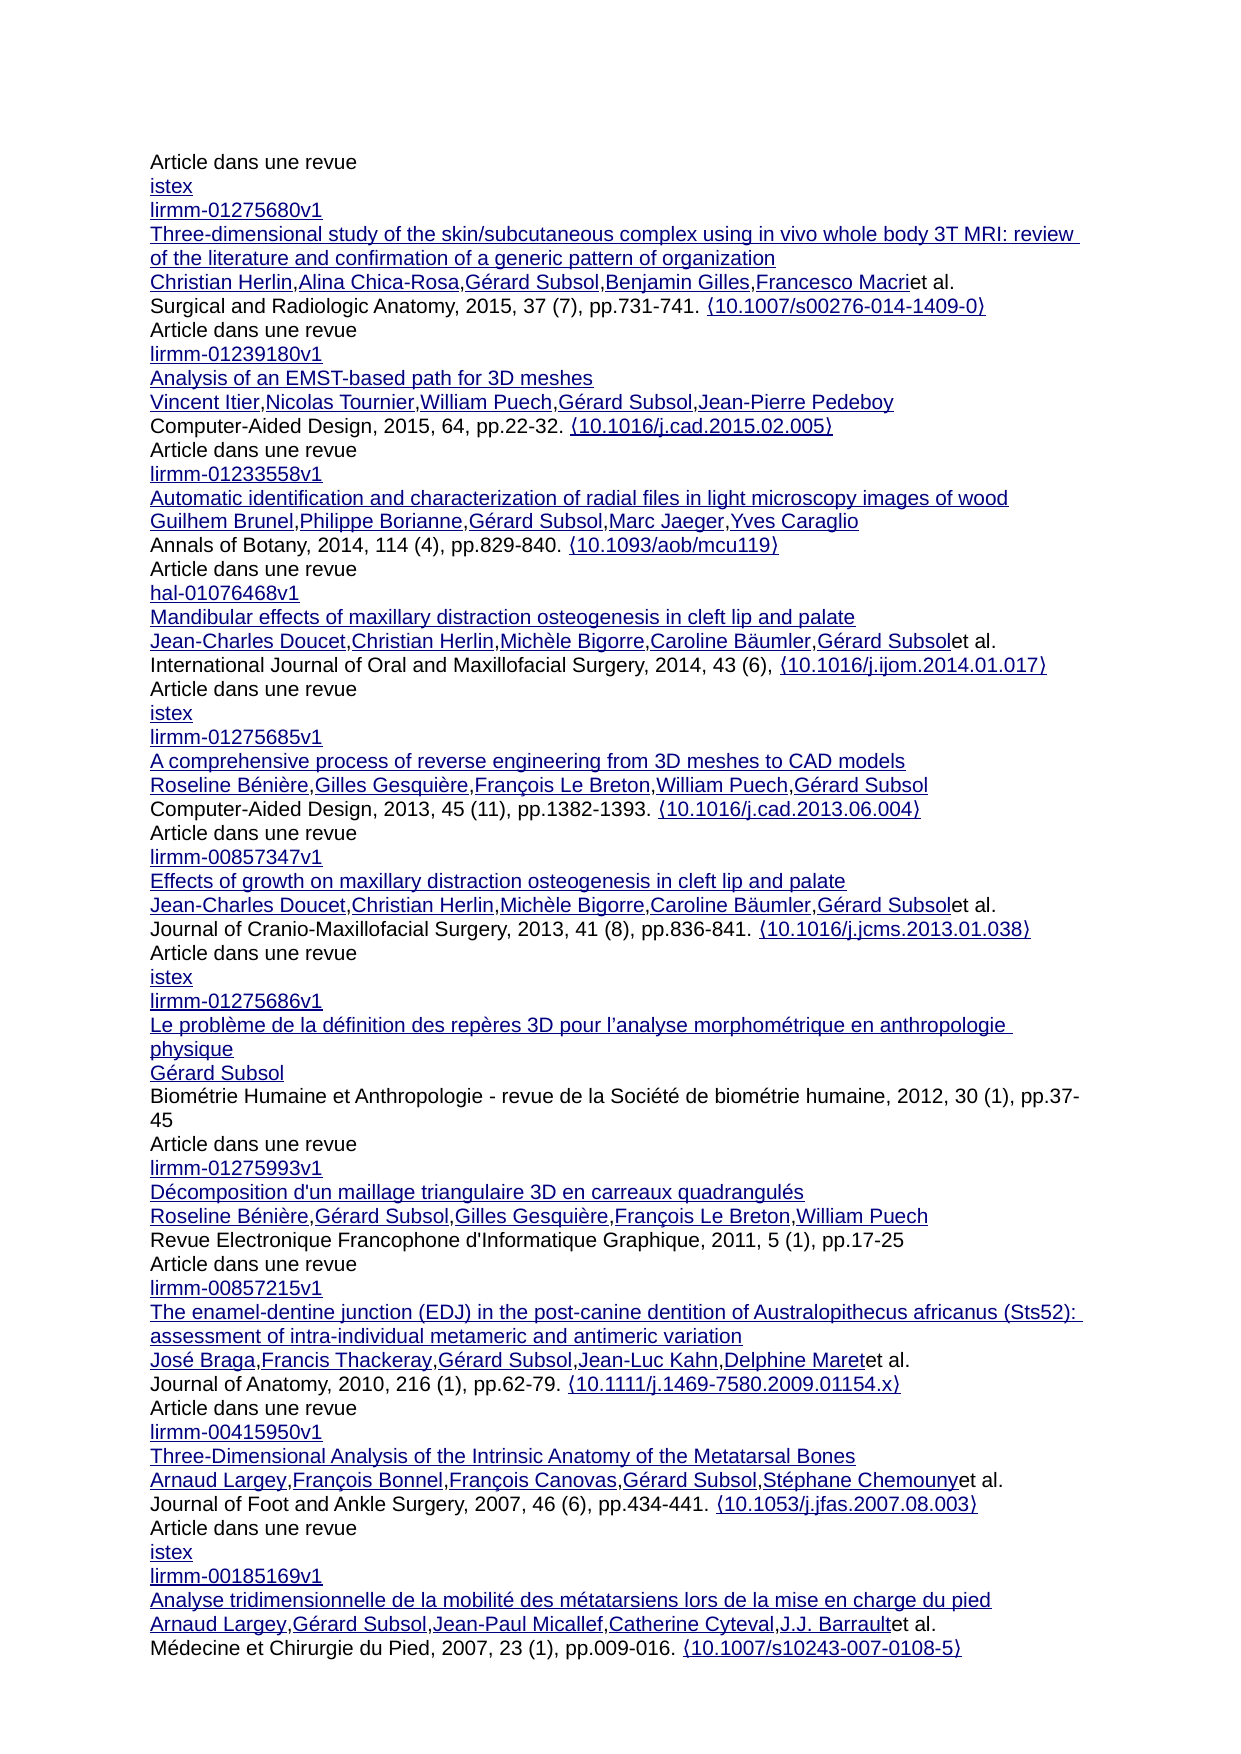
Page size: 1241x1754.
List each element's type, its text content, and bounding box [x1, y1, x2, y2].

table_cell Effects of growth on maxillary distraction osteogenesis in cleft lip and palate Jean-Charles Doucet,Christian Herlin,Michèle Bigorre,Caroline Bäumler,Gérard Subsolet al. Journal of Cranio-Maxillofacial Surgery, 2013, 41 (8), pp.836-841. ⟨10.1016/j.jcms.2013.01.038⟩ Article dans une revue istex lirmm-01275686v1 [150, 869, 1090, 1012]
table_cell Article dans une revue istex lirmm-01275680v1 [150, 150, 1090, 222]
table_cell Mandibular effects of maxillary distraction osteogenesis in cleft lip and palate Jean-Charles Doucet,Christian Herlin,Michèle Bigorre,Caroline Bäumler,Gérard Subsolet al. International Journal of Oral and Maxillofacial Surgery, 2014, 43 (6), ⟨10.1016/j.ijom.2014.01.017⟩ Article dans une revue istex lirmm-01275685v1 [150, 605, 1090, 749]
table_cell Three-dimensional study of the skin/subcutaneous complex using in vivo whole body 3T MRI: review of the literature and confirmation of a generic pattern of organization Christian Herlin,Alina Chica-Rosa,Gérard Subsol,Benjamin Gilles,Francesco Macriet al. Surgical and Radiologic Anatomy, 2015, 37 (7), pp.731-741. ⟨10.1007/s00276-014-1409-0⟩ Article dans une revue lirmm-01239180v1 [150, 222, 1090, 366]
table_cell The enamel-dentine junction (EDJ) in the post-canine dentition of Australopithecus africanus (Sts52): assessment of intra-individual metameric and antimeric variation José Braga,Francis Thackeray,Gérard Subsol,Jean-Luc Kahn,Delphine Maretet al. Journal of Anatomy, 2010, 216 (1), pp.62-79. ⟨10.1111/j.1469-7580.2009.01154.x⟩ Article dans une revue lirmm-00415950v1 [150, 1300, 1090, 1444]
table_cell A comprehensive process of reverse engineering from 3D meshes to CAD models Roseline Bénière,Gilles Gesquière,François Le Breton,William Puech,Gérard Subsol Computer-Aided Design, 2013, 45 (11), pp.1382-1393. ⟨10.1016/j.cad.2013.06.004⟩ Article dans une revue lirmm-00857347v1 [150, 749, 1090, 869]
table_cell Analysis of an EMST-based path for 3D meshes Vincent Itier,Nicolas Tournier,William Puech,Gérard Subsol,Jean-Pierre Pedeboy Computer-Aided Design, 2015, 64, pp.22-32. ⟨10.1016/j.cad.2015.02.005⟩ Article dans une revue lirmm-01233558v1 [150, 366, 1090, 485]
table_cell Le problème de la définition des repères 3D pour l’analyse morphométrique en anthropologie physique Gérard Subsol Biométrie Humaine et Anthropologie - revue de la Société de biométrie humaine, 2012, 30 (1), pp.37-45 Article dans une revue lirmm-01275993v1 [150, 1013, 1090, 1180]
table_cell Décomposition d'un maillage triangulaire 3D en carreaux quadrangulés Roseline Bénière,Gérard Subsol,Gilles Gesquière,François Le Breton,William Puech Revue Electronique Francophone d'Informatique Graphique, 2011, 5 (1), pp.17-25 Article dans une revue lirmm-00857215v1 [150, 1180, 1090, 1300]
table_cell Automatic identification and characterization of radial files in light microscopy images of wood Guilhem Brunel,Philippe Borianne,Gérard Subsol,Marc Jaeger,Yves Caraglio Annals of Botany, 2014, 114 (4), pp.829-840. ⟨10.1093/aob/mcu119⟩ Article dans une revue hal-01076468v1 [150, 485, 1090, 605]
table_cell Three-Dimensional Analysis of the Intrinsic Anatomy of the Metatarsal Bones Arnaud Largey,François Bonnel,François Canovas,Gérard Subsol,Stéphane Chemounyet al. Journal of Foot and Ankle Surgery, 2007, 46 (6), pp.434-441. ⟨10.1053/j.jfas.2007.08.003⟩ Article dans une revue istex lirmm-00185169v1 [150, 1444, 1090, 1587]
table_cell Analyse tridimensionnelle de la mobilité des métatarsiens lors de la mise en charge du pied Arnaud Largey,Gérard Subsol,Jean-Paul Micallef,Catherine Cyteval,J.J. Barraultet al. Médecine et Chirurgie du Pied, 2007, 23 (1), pp.009-016. ⟨10.1007/s10243-007-0108-5⟩ [150, 1588, 1090, 1659]
